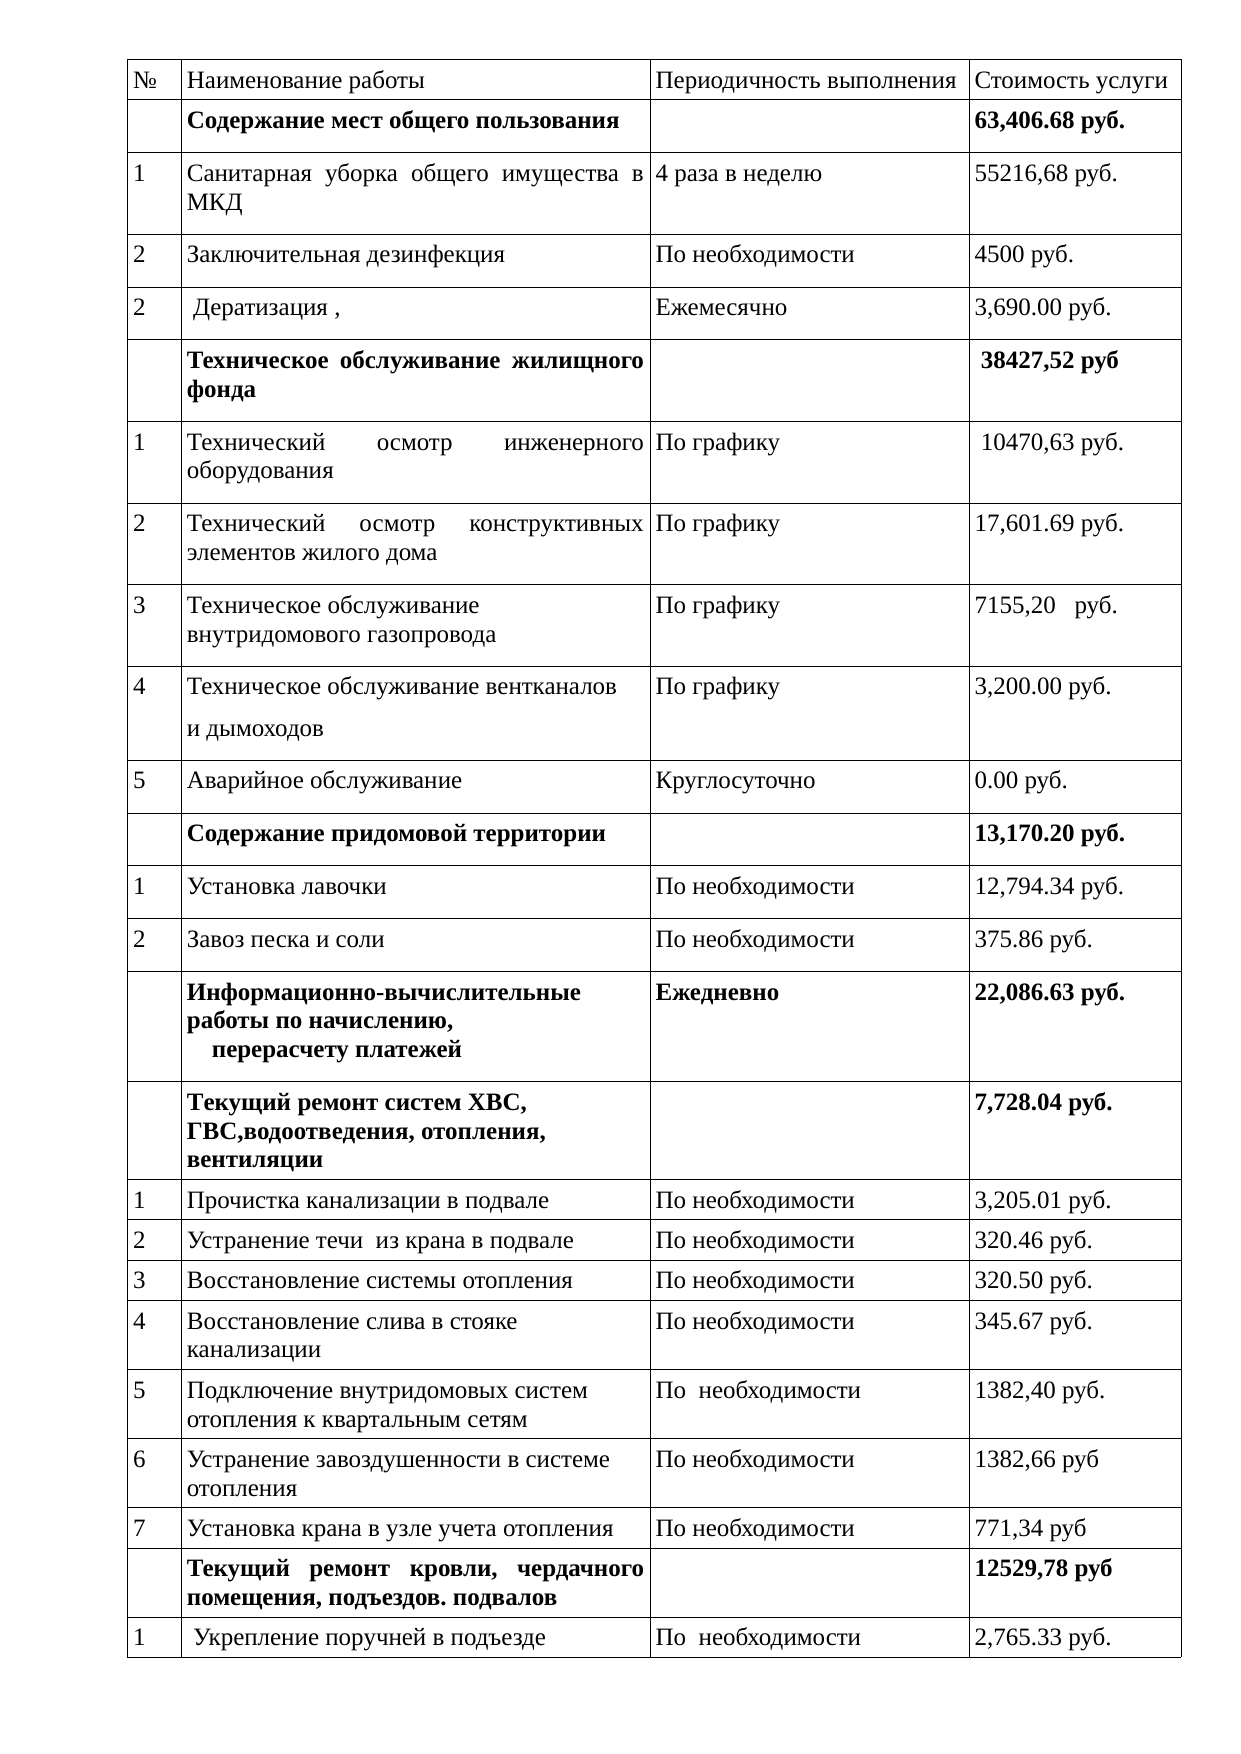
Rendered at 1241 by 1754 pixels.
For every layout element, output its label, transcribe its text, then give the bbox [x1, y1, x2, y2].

table_cell 2 [128, 1220, 181, 1260]
table_cell [128, 100, 181, 152]
table_cell Техническое обслуживание вентканалов и дымоходов [182, 667, 650, 760]
table_header Наименование работы [182, 60, 650, 99]
table_cell Завоз песка и соли [182, 919, 650, 971]
table_cell 1382,40 руб. [970, 1370, 1181, 1438]
table_cell [651, 814, 969, 865]
table_cell Дератизация , [182, 288, 650, 339]
table_cell 1 [128, 1180, 181, 1219]
table_cell 1 [128, 1618, 181, 1657]
table_cell По необходимости [651, 1370, 969, 1438]
table_cell 375,86 руб. [970, 919, 1181, 971]
table_cell 771,34 руб [970, 1508, 1181, 1547]
table_cell 10470,63 руб. [970, 422, 1181, 502]
table_cell [651, 1549, 969, 1617]
table_cell Устранение завоздушенности в системе отопления [182, 1439, 650, 1507]
table_cell 4 [128, 1301, 181, 1369]
table_cell Техническое обслуживание жилищного фонда [182, 340, 650, 421]
table_cell По необходимости [651, 1261, 969, 1300]
table_cell 38427,52 руб [970, 340, 1181, 421]
table_cell По графику [651, 667, 969, 760]
table_cell [128, 972, 181, 1081]
table_cell 3 205,01 руб. [970, 1180, 1181, 1219]
table_cell По необходимости [651, 1439, 969, 1507]
table_header Периодичность выполнения [651, 60, 969, 99]
table_cell Текущий ремонт кровли, чердачного помещения, подъездов. подвалов [182, 1549, 650, 1617]
table_cell 4500 руб. [970, 235, 1181, 287]
table_cell Прочистка канализации в подвале [182, 1180, 650, 1219]
table_cell Заключительная дезинфекция [182, 235, 650, 287]
table_cell 3 [128, 585, 181, 666]
table_cell 55216,68 руб. [970, 153, 1181, 234]
table_cell 320,46 руб. [970, 1220, 1181, 1260]
table_cell 3 [128, 1261, 181, 1300]
table_cell 1 [128, 422, 181, 502]
table_cell 2 765,33 руб. [970, 1618, 1181, 1657]
table_header Стоимость услуги [970, 60, 1181, 99]
table_cell Текущий ремонт систем ХВС, ГВС,водоотведения, отопления, вентиляции [182, 1082, 650, 1179]
table_cell По необходимости [651, 1180, 969, 1219]
table_cell [128, 814, 181, 865]
table_cell По необходимости [651, 1618, 969, 1657]
table_cell 0,00 руб. [970, 761, 1181, 812]
table_cell 7155,20 руб. [970, 585, 1181, 666]
table_cell 1 [128, 153, 181, 234]
table_cell 4 раза в неделю [651, 153, 969, 234]
table_cell 345,67 руб. [970, 1301, 1181, 1369]
table_cell 3 690,00 руб. [970, 288, 1181, 339]
table_cell Ежемесячно [651, 288, 969, 339]
table_cell 2 [128, 235, 181, 287]
table_cell По графику [651, 585, 969, 666]
table_cell Восстановление системы отопления [182, 1261, 650, 1300]
table_cell По необходимости [651, 919, 969, 971]
table_cell [128, 340, 181, 421]
table_cell 5 [128, 761, 181, 812]
table_cell 13 170,20 руб. [970, 814, 1181, 865]
table_cell Аварийное обслуживание [182, 761, 650, 812]
table_cell 4 [128, 667, 181, 760]
table_cell [651, 100, 969, 152]
table_cell По необходимости [651, 1301, 969, 1369]
table_cell 22 086,63 руб. [970, 972, 1181, 1081]
table_cell [651, 340, 969, 421]
table_cell По графику [651, 504, 969, 584]
table_header № [128, 60, 181, 99]
table_cell Техническое обслуживание внутридомового газопровода [182, 585, 650, 666]
table_cell Устранение течи из крана в подвале [182, 1220, 650, 1260]
table_cell 7 [128, 1508, 181, 1547]
table_cell Укрепление поручней в подъезде [182, 1618, 650, 1657]
table_cell 12 794,34 руб. [970, 866, 1181, 918]
table_cell 5 [128, 1370, 181, 1438]
table_cell 3 200,00 руб. [970, 667, 1181, 760]
table_cell Подключение внутридомовых систем отопления к квартальным сетям [182, 1370, 650, 1438]
table_cell 1382,66 руб [970, 1439, 1181, 1507]
table_cell 1 [128, 866, 181, 918]
table_cell 2 [128, 504, 181, 584]
table_cell 6 [128, 1439, 181, 1507]
table_cell Круглосуточно [651, 761, 969, 812]
table_cell Санитарная уборка общего имущества в МКД [182, 153, 650, 234]
table_cell 320,50 руб. [970, 1261, 1181, 1300]
table_cell Ежедневно [651, 972, 969, 1081]
table_cell По необходимости [651, 235, 969, 287]
table_cell 7 728,04 руб. [970, 1082, 1181, 1179]
table_cell 2 [128, 288, 181, 339]
table_cell Информационно-вычислительные работы по начислению, перерасчету платежей [182, 972, 650, 1081]
table_cell Содержание мест общего пользования [182, 100, 650, 152]
table_cell Содержание придомовой территории [182, 814, 650, 865]
table_cell 63 406,68 руб. [970, 100, 1181, 152]
table_cell По необходимости [651, 866, 969, 918]
table_cell 17 601,69 руб. [970, 504, 1181, 584]
table_cell По необходимости [651, 1508, 969, 1547]
table_cell [128, 1549, 181, 1617]
table_cell Установка лавочки [182, 866, 650, 918]
table_cell Установка крана в узле учета отопления [182, 1508, 650, 1547]
table_cell Технический осмотр инженерного оборудования [182, 422, 650, 502]
table_cell Восстановление слива в стояке канализации [182, 1301, 650, 1369]
table_cell Технический осмотр конструктивных элементов жилого дома [182, 504, 650, 584]
table_cell 2 [128, 919, 181, 971]
table_cell По необходимости [651, 1220, 969, 1260]
table_cell [128, 1082, 181, 1179]
table_cell [651, 1082, 969, 1179]
table_cell 12529,78 руб [970, 1549, 1181, 1617]
table_cell По графику [651, 422, 969, 502]
